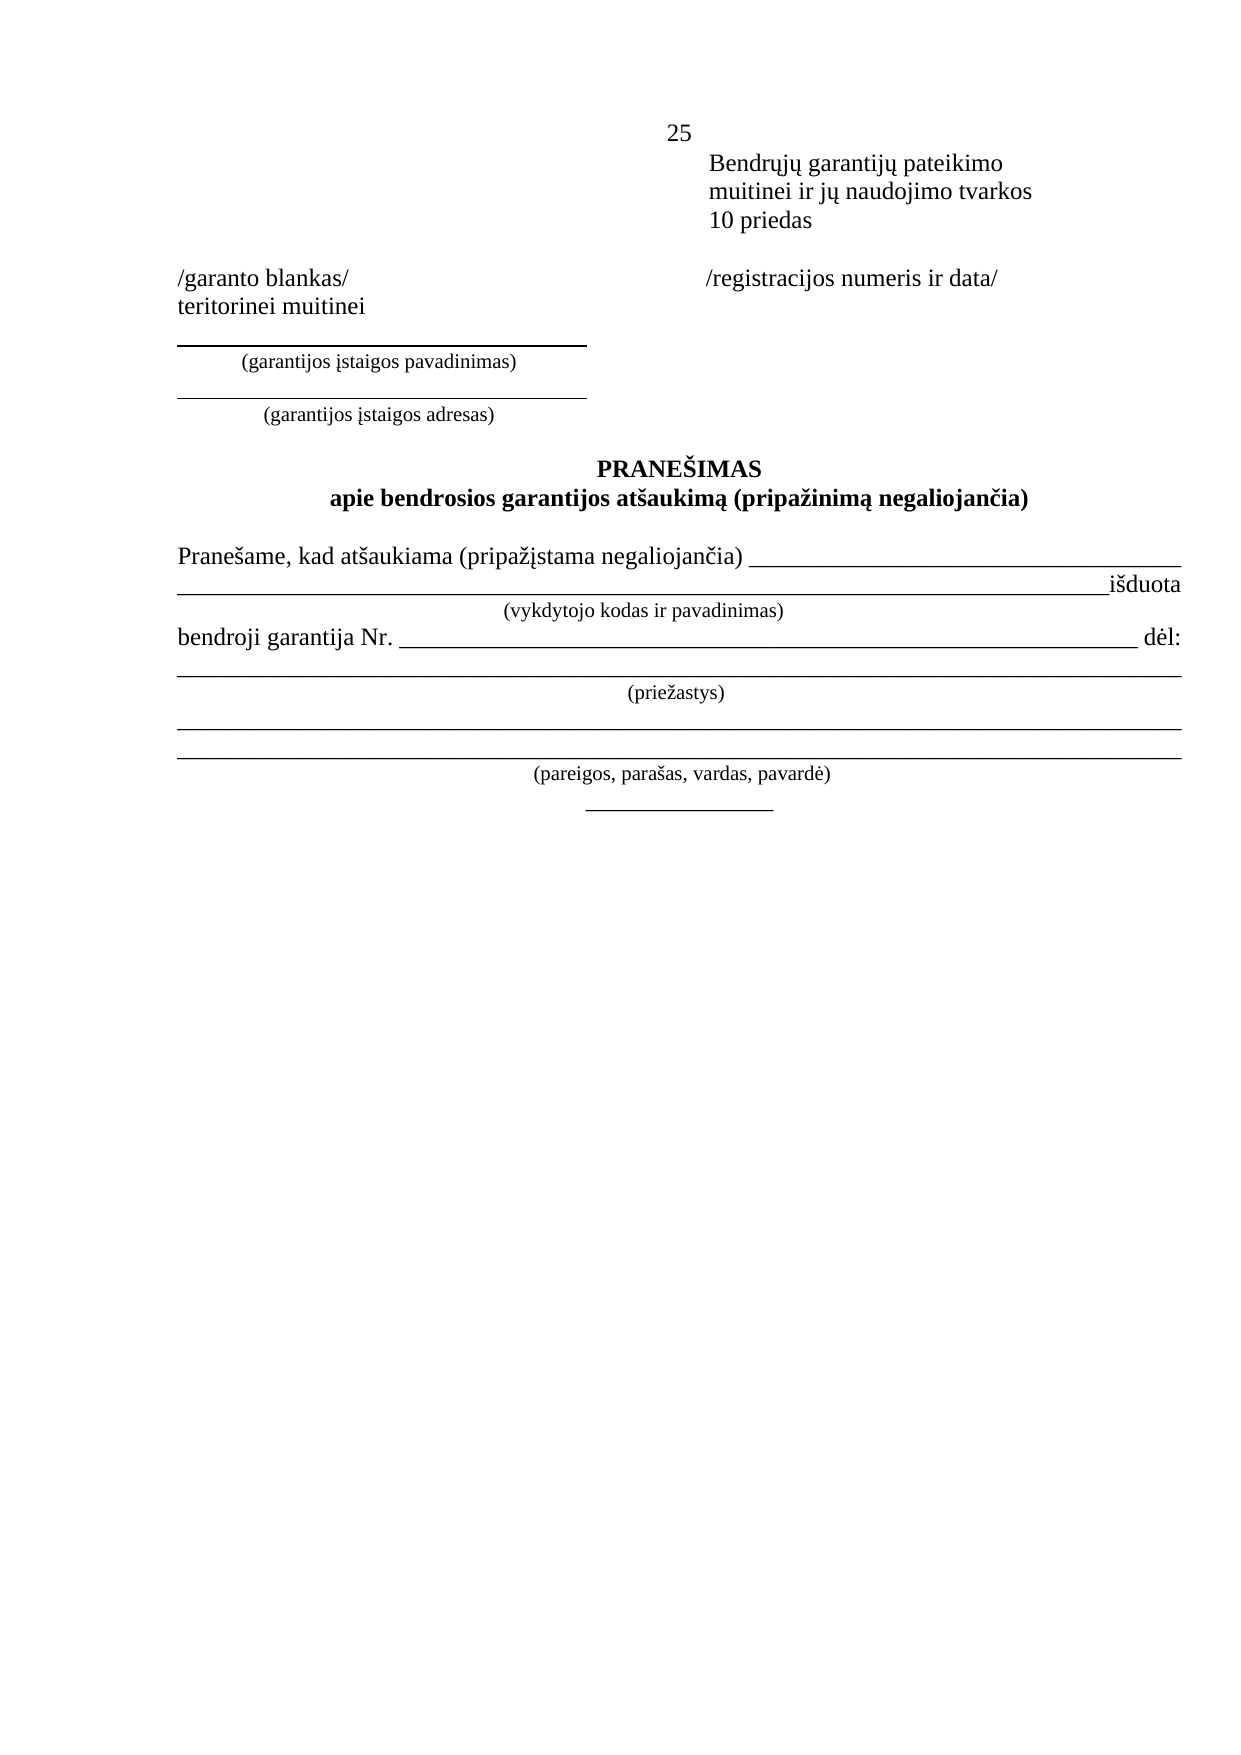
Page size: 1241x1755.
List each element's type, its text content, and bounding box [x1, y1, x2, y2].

text (garantijos įstaigos pavadinimas) [177, 349, 1181, 373]
text (garantijos įstaigos adresas) [177, 402, 1181, 426]
text PRANEŠIMAS [177, 454, 1181, 483]
text /garanto blankas/ /registracijos numeris ir data/ [177, 263, 1181, 291]
text Bendrųjų garantijų pateikimo [709, 148, 1181, 176]
text teritorinei muitinei [177, 291, 1181, 320]
text (priežastys) [177, 680, 1181, 704]
text apie bendrosios garantijos atšaukimą (pripažinimą negaliojančia) [177, 483, 1181, 512]
text 10 priedas [177, 205, 1181, 234]
text (vykdytojo kodas ir pavadinimas) [177, 598, 1181, 622]
text bendroji garantija Nr. dėl: [177, 622, 1181, 651]
text (pareigos, parašas, vardas, pavardė) [177, 761, 1181, 785]
text muitinei ir jų naudojimo tvarkos [177, 176, 1181, 205]
text _______________ [177, 785, 1181, 814]
text išduota [177, 569, 1181, 598]
text Pranešame, kad atšaukiama (pripažįstama negaliojančia) [177, 541, 1181, 569]
